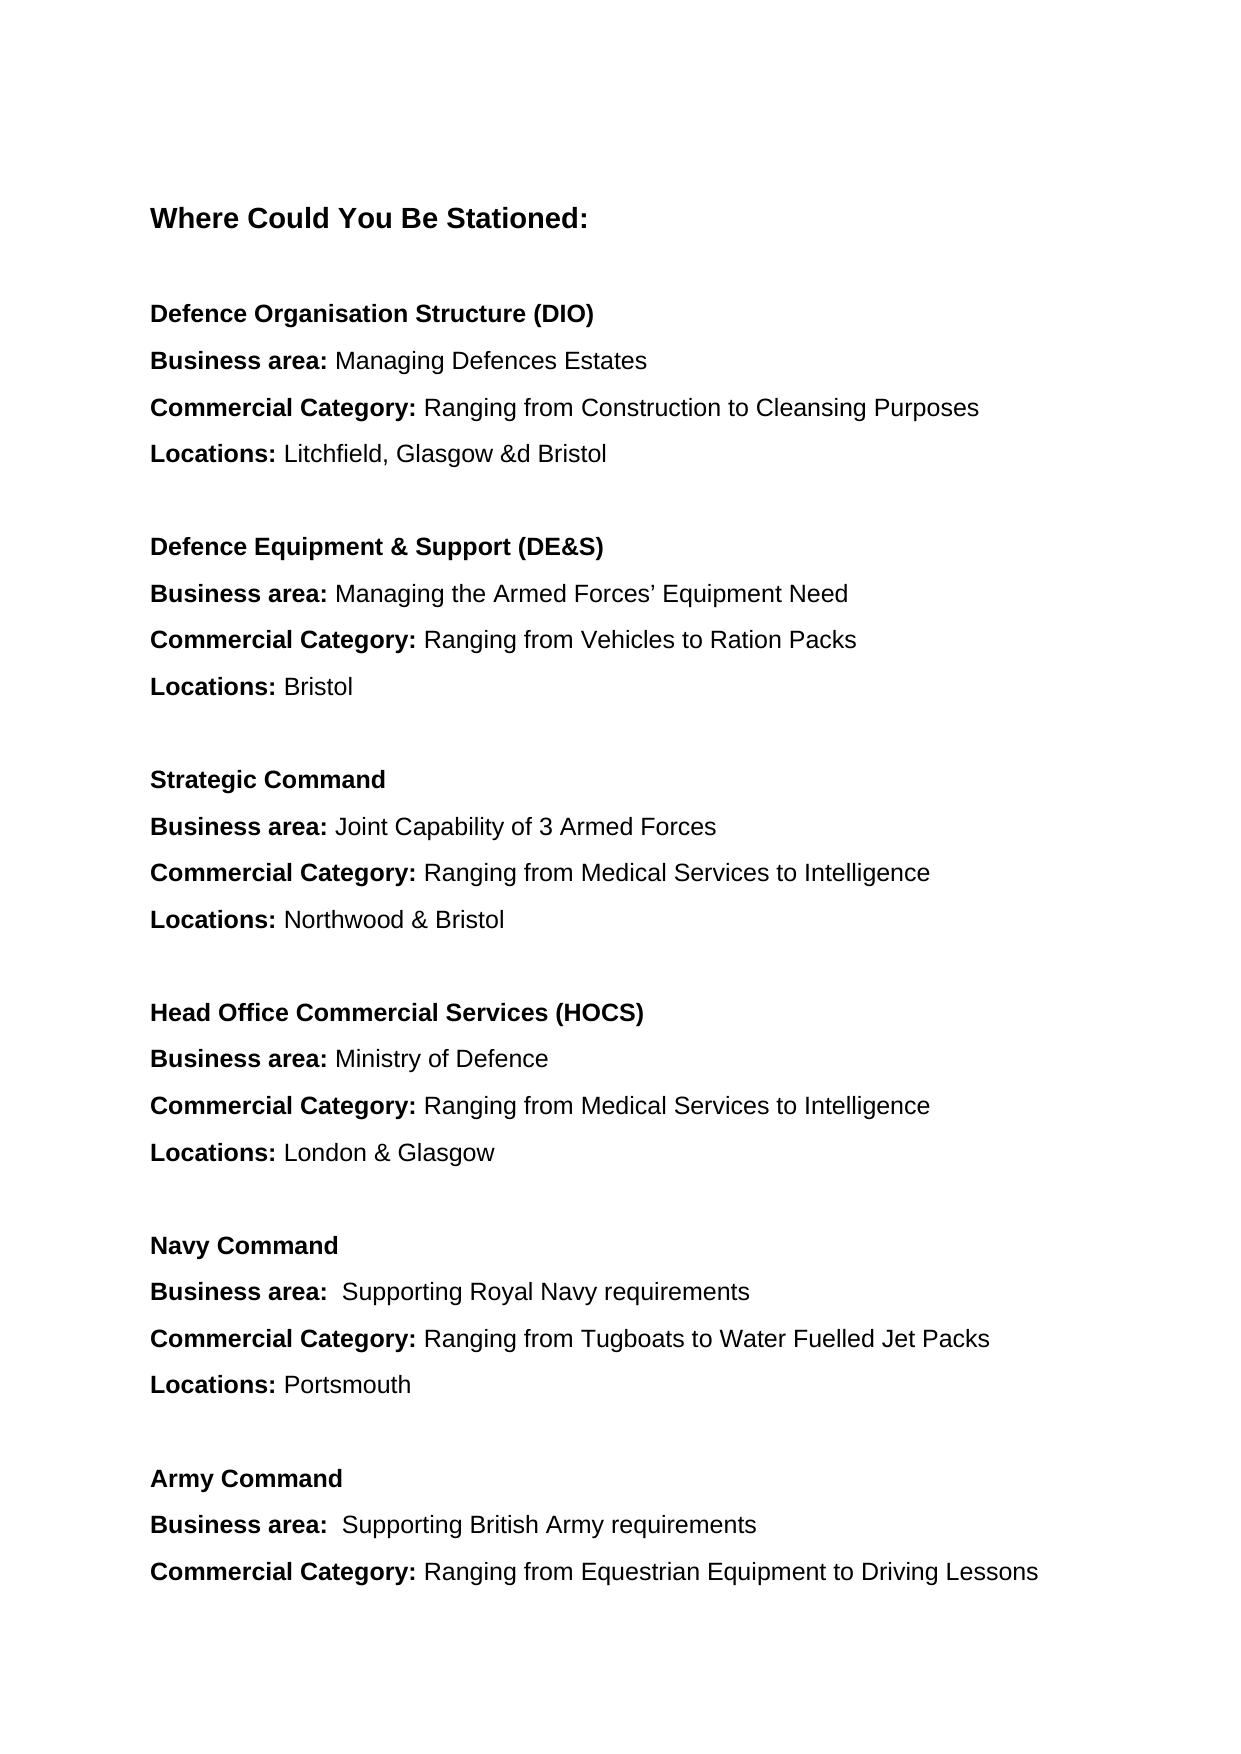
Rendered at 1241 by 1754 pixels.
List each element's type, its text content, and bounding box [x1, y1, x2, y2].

text Locations: Portsmouth [150, 1370, 1090, 1399]
text Business area: Supporting Royal Navy requirements [150, 1277, 1090, 1306]
text Business area: Joint Capability of 3 Armed Forces [150, 812, 1090, 840]
text Business area: Managing the Armed Forces’ Equipment Need [150, 579, 1090, 608]
text Commercial Category: Ranging from Equestrian Equipment to Driving Lessons [150, 1557, 1090, 1585]
text Business area: Managing Defences Estates [150, 346, 1090, 375]
text Commercial Category: Ranging from Tugboats to Water Fuelled Jet Packs [150, 1324, 1090, 1353]
text Navy Command [150, 1231, 1090, 1259]
text Commercial Category: Ranging from Medical Services to Intelligence [150, 858, 1090, 887]
text Head Office Commercial Services (HOCS) [150, 998, 1090, 1027]
text Locations: Bristol [150, 672, 1090, 701]
text Locations: Northwood & Bristol [150, 905, 1090, 933]
text Defence Organisation Structure (DIO) [150, 299, 1090, 328]
text Locations: Litchfield, Glasgow &d Bristol [150, 439, 1090, 468]
text Locations: London & Glasgow [150, 1138, 1090, 1166]
text Where Could You Be Stationed: [150, 201, 1090, 235]
text Strategic Command [150, 765, 1090, 794]
text Commercial Category: Ranging from Vehicles to Ration Packs [150, 625, 1090, 654]
text Commercial Category: Ranging from Construction to Cleansing Purposes [150, 393, 1090, 421]
text Business area: Ministry of Defence [150, 1044, 1090, 1073]
text Defence Equipment & Support (DE&S) [150, 532, 1090, 561]
text Army Command [150, 1463, 1090, 1492]
text Commercial Category: Ranging from Medical Services to Intelligence [150, 1091, 1090, 1120]
text Business area: Supporting British Army requirements [150, 1510, 1090, 1539]
